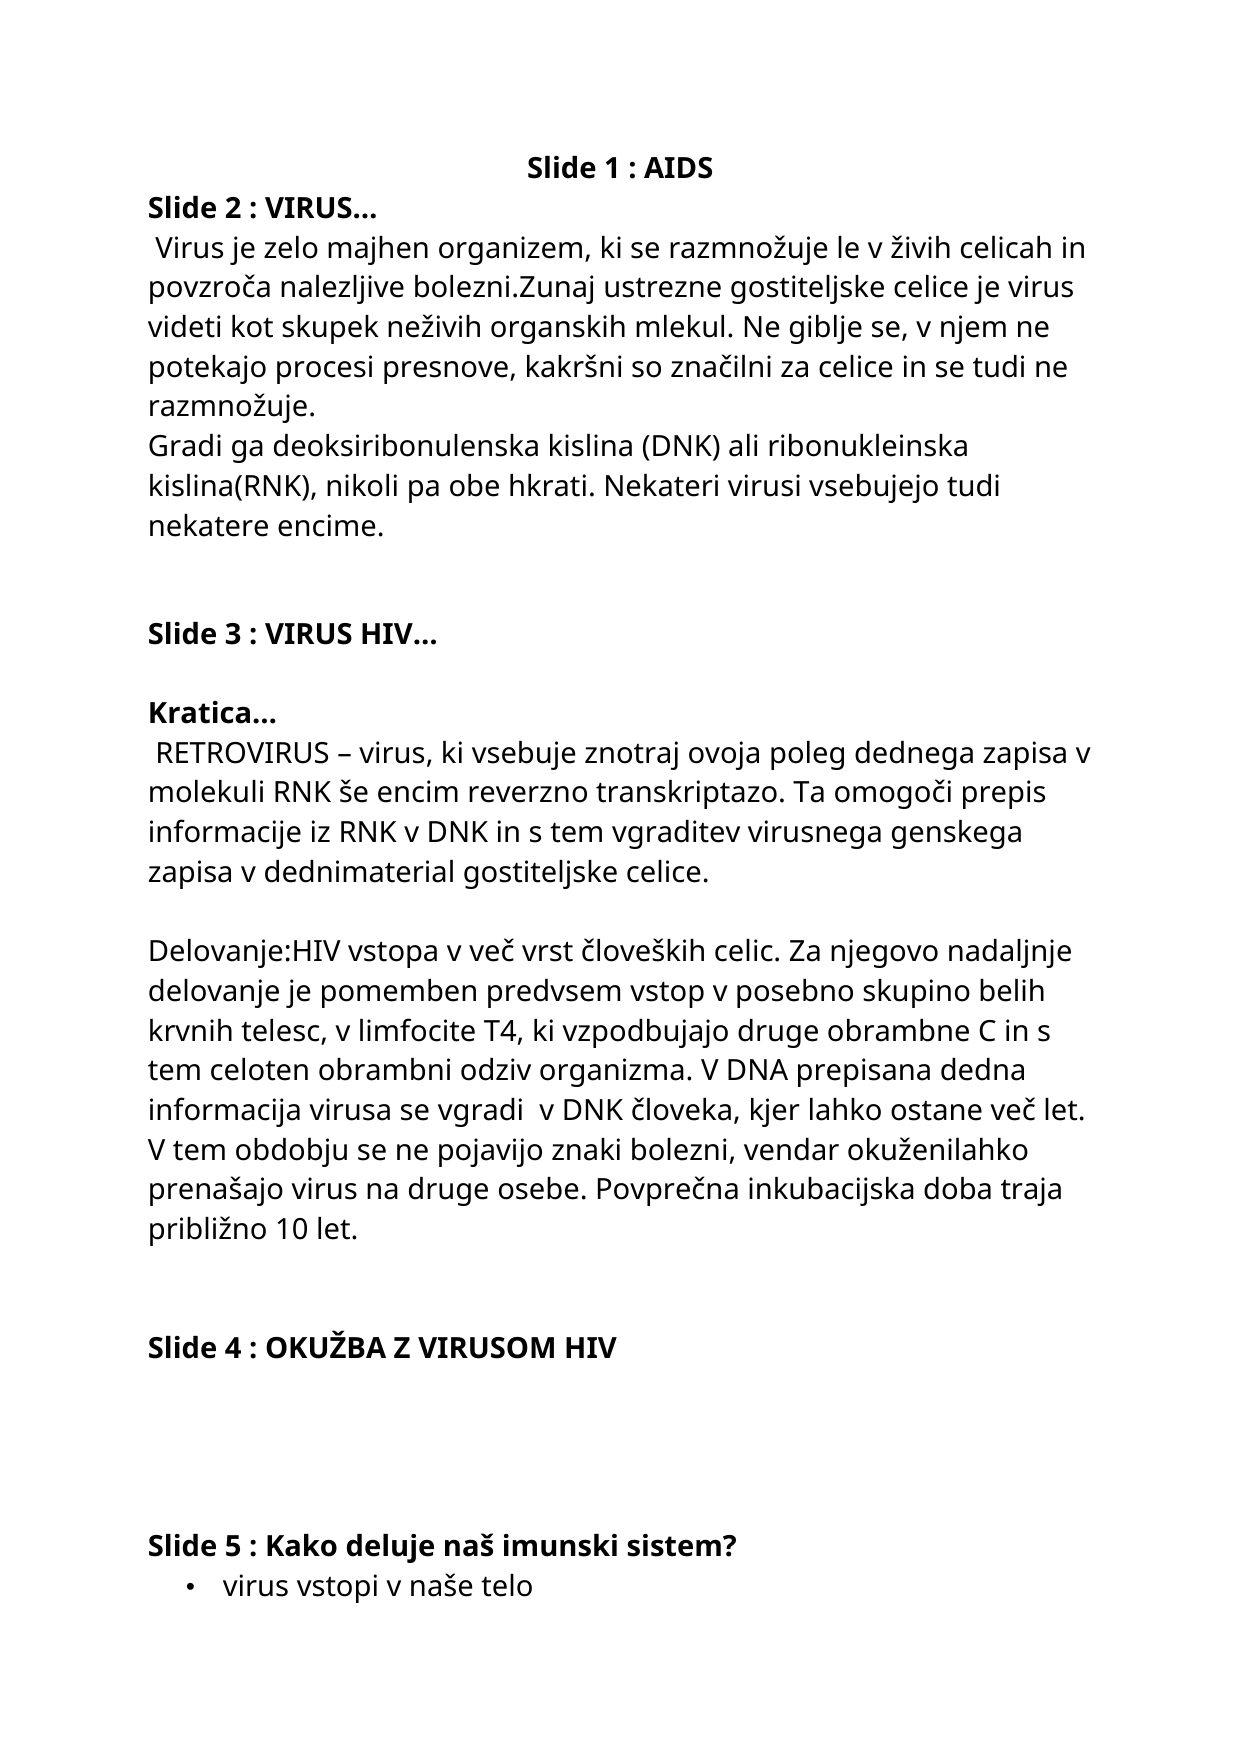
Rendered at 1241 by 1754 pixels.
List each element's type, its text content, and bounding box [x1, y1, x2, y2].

text Virus je zelo majhen organizem, ki se razmnožuje le v živih celicah in povzroča nalezljive bolezni.Zunaj ustrezne gostiteljske celice je virus videti kot skupek neživih organskih mlekul. Ne giblje se, v njem ne potekajo procesi presnove, kakršni so značilni za celice in se tudi ne razmnožuje. [148, 227, 1093, 425]
text Kratica… [148, 692, 1093, 732]
text Slide 5 : Kako deluje naš imunski sistem? [148, 1526, 1093, 1565]
text RETROVIRUS – virus, ki vsebuje znotraj ovoja poleg dednega zapisa v molekuli RNK še encim reverzno transkriptazo. Ta omogoči prepis informacije iz RNK v DNK in s tem vgraditev virusnega genskega zapisa v dednimaterial gostiteljske celice. [148, 732, 1093, 891]
text Slide 3 : VIRUS HIV… [148, 613, 1093, 653]
text Slide 4 : OKUŽBA Z VIRUSOM HIV [148, 1327, 1093, 1367]
text Gradi ga deoksiribonulenska kislina (DNK) ali ribonukleinska kislina(RNK), nikoli pa obe hkrati. Nekateri virusi vsebujejo tudi nekatere encime. [148, 425, 1093, 544]
text Slide 2 : VIRUS… [148, 187, 1093, 227]
list virus vstopi v naše telo [185, 1565, 1093, 1605]
text Delovanje:HIV vstopa v več vrst človeških celic. Za njegovo nadaljnje delovanje je pomemben predvsem vstop v posebno skupino belih krvnih telesc, v limfocite T4, ki vzpodbujajo druge obrambne C in s tem celoten obrambni odziv organizma. V DNA prepisana dedna informacija virusa se vgradi v DNK človeka, kjer lahko ostane več let. V tem obdobju se ne pojavijo znaki bolezni, vendar okuženilahko prenašajo virus na druge osebe. Povprečna inkubacijska doba traja približno 10 let. [148, 930, 1093, 1248]
text Slide 1 : AIDS [148, 148, 1093, 187]
